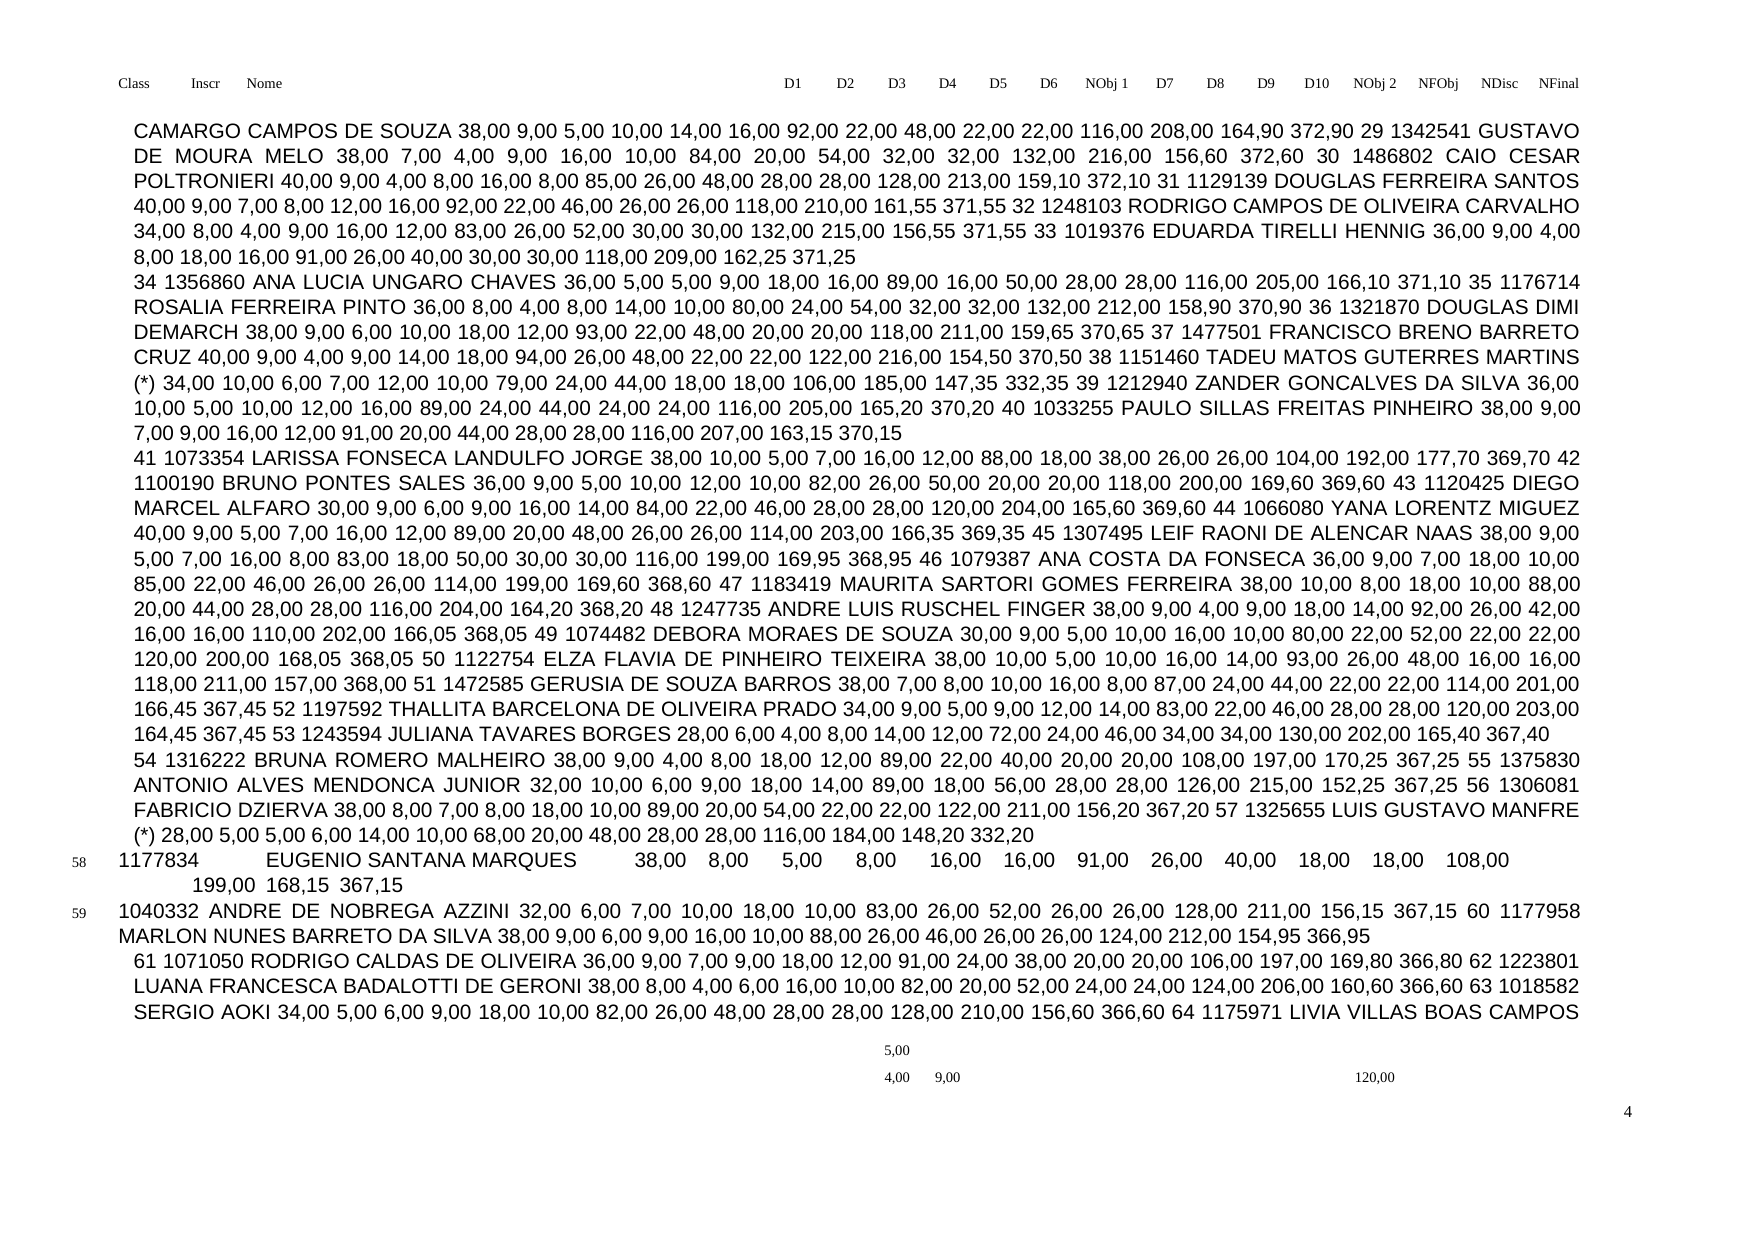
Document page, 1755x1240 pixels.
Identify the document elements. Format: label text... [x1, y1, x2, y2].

text 54 1316222 BRUNA ROMERO MALHEIRO 38,00 9,00 4,00 8,00 18,00 12,00 89,00 22,00 40,00 20,00 20,00 108,00 197,00 170,25 367,25 55 1375830 ANTONIO ALVES MENDONCA JUNIOR 32,00 10,00 6,00 9,00 18,00 14,00 89,00 18,00 56,00 28,00 28,00 126,00 215,00 152,25 367,25 56 1306081 FABRICIO DZIERVA 38,00 8,00 7,00 8,00 18,00 10,00 89,00 20,00 54,00 22,00 22,00 122,00 211,00 156,20 367,20 57 1325655 LUIS GUSTAVO MANFRE (*) 28,00 5,00 5,00 6,00 14,00 10,00 68,00 20,00 48,00 28,00 28,00 116,00 184,00 148,20 332,20 [133, 747, 1583, 847]
text 61 1071050 RODRIGO CALDAS DE OLIVEIRA 36,00 9,00 7,00 9,00 18,00 12,00 91,00 24,00 38,00 20,00 20,00 106,00 197,00 169,80 366,80 62 1223801 LUANA FRANCESCA BADALOTTI DE GERONI 38,00 8,00 4,00 6,00 16,00 10,00 82,00 20,00 52,00 24,00 24,00 124,00 206,00 160,60 366,60 63 1018582 SERGIO AOKI 34,00 5,00 6,00 9,00 18,00 10,00 82,00 26,00 48,00 28,00 28,00 128,00 210,00 156,60 366,60 64 1175971 LIVIA VILLAS BOAS CAMPOS [133, 949, 1583, 1023]
text 41 1073354 LARISSA FONSECA LANDULFO JORGE 38,00 10,00 5,00 7,00 16,00 12,00 88,00 18,00 38,00 26,00 26,00 104,00 192,00 177,70 369,70 42 1100190 BRUNO PONTES SALES 36,00 9,00 5,00 10,00 12,00 10,00 82,00 26,00 50,00 20,00 20,00 118,00 200,00 169,60 369,60 43 1120425 DIEGO MARCEL ALFARO 30,00 9,00 6,00 9,00 16,00 14,00 84,00 22,00 46,00 28,00 28,00 120,00 204,00 165,60 369,60 44 1066080 YANA LORENTZ MIGUEZ 40,00 9,00 5,00 7,00 16,00 12,00 89,00 20,00 48,00 26,00 26,00 114,00 203,00 166,35 369,35 45 1307495 LEIF RAONI DE ALENCAR NAAS 38,00 9,00 5,00 7,00 16,00 8,00 83,00 18,00 50,00 30,00 30,00 116,00 199,00 169,95 368,95 46 1079387 ANA COSTA DA FONSECA 36,00 9,00 7,00 18,00 10,00 85,00 22,00 46,00 26,00 26,00 114,00 199,00 169,60 368,60 47 1183419 MAURITA SARTORI GOMES FERREIRA 38,00 10,00 8,00 18,00 10,00 88,00 20,00 44,00 28,00 28,00 116,00 204,00 164,20 368,20 48 1247735 ANDRE LUIS RUSCHEL FINGER 38,00 9,00 4,00 9,00 18,00 14,00 92,00 26,00 42,00 16,00 16,00 110,00 202,00 166,05 368,05 49 1074482 DEBORA MORAES DE SOUZA 30,00 9,00 5,00 10,00 16,00 10,00 80,00 22,00 52,00 22,00 22,00 120,00 200,00 168,05 368,05 50 1122754 ELZA FLAVIA DE PINHEIRO TEIXEIRA 38,00 10,00 5,00 10,00 16,00 14,00 93,00 26,00 48,00 16,00 16,00 118,00 211,00 157,00 368,00 51 1472585 GERUSIA DE SOUZA BARROS 38,00 7,00 8,00 10,00 16,00 8,00 87,00 24,00 44,00 22,00 22,00 114,00 201,00 166,45 367,45 52 1197592 THALLITA BARCELONA DE OLIVEIRA PRADO 34,00 9,00 5,00 9,00 12,00 14,00 83,00 22,00 46,00 28,00 28,00 120,00 203,00 164,45 367,45 53 1243594 JULIANA TAVARES BORGES 28,00 6,00 4,00 8,00 14,00 12,00 72,00 24,00 46,00 34,00 34,00 130,00 202,00 165,40 367,40 [133, 446, 1583, 746]
list 1040332 ANDRE DE NOBREGA AZZINI 32,00 6,00 7,00 10,00 18,00 10,00 83,00 26,00 52,00 26,00 26,00 128,00 211,00 156,15 367,15 60 1177958 MARLON NUNES BARRETO DA SILVA 38,00 9,00 6,00 9,00 16,00 10,00 88,00 26,00 46,00 26,00 26,00 124,00 212,00 154,95 366,95 [72, 899, 1583, 948]
list 1177834 EUGENIO SANTANA MARQUES 38,00 8,00 5,00 8,00 16,00 16,00 91,00 26,00 40,00 18,00 18,00 108,00 199,00 168,15 367,15 [72, 848, 1583, 897]
text 34 1356860 ANA LUCIA UNGARO CHAVES 36,00 5,00 5,00 9,00 18,00 16,00 89,00 16,00 50,00 28,00 28,00 116,00 205,00 166,10 371,10 35 1176714 ROSALIA FERREIRA PINTO 36,00 8,00 4,00 8,00 14,00 10,00 80,00 24,00 54,00 32,00 32,00 132,00 212,00 158,90 370,90 36 1321870 DOUGLAS DIMI DEMARCH 38,00 9,00 6,00 10,00 18,00 12,00 93,00 22,00 48,00 20,00 20,00 118,00 211,00 159,65 370,65 37 1477501 FRANCISCO BRENO BARRETO CRUZ 40,00 9,00 4,00 9,00 14,00 18,00 94,00 26,00 48,00 22,00 22,00 122,00 216,00 154,50 370,50 38 1151460 TADEU MATOS GUTERRES MARTINS (*) 34,00 10,00 6,00 7,00 12,00 10,00 79,00 24,00 44,00 18,00 18,00 106,00 185,00 147,35 332,35 39 1212940 ZANDER GONCALVES DA SILVA 36,00 10,00 5,00 10,00 12,00 16,00 89,00 24,00 44,00 24,00 24,00 116,00 205,00 165,20 370,20 40 1033255 PAULO SILLAS FREITAS PINHEIRO 38,00 9,00 7,00 9,00 16,00 12,00 91,00 20,00 44,00 28,00 28,00 116,00 207,00 163,15 370,15 [133, 270, 1583, 444]
text CAMARGO CAMPOS DE SOUZA 38,00 9,00 5,00 10,00 14,00 16,00 92,00 22,00 48,00 22,00 22,00 116,00 208,00 164,90 372,90 29 1342541 GUSTAVO DE MOURA MELO 38,00 7,00 4,00 9,00 16,00 10,00 84,00 20,00 54,00 32,00 32,00 132,00 216,00 156,60 372,60 30 1486802 CAIO CESAR POLTRONIERI 40,00 9,00 4,00 8,00 16,00 8,00 85,00 26,00 48,00 28,00 28,00 128,00 213,00 159,10 372,10 31 1129139 DOUGLAS FERREIRA SANTOS 40,00 9,00 7,00 8,00 12,00 16,00 92,00 22,00 46,00 26,00 26,00 118,00 210,00 161,55 371,55 32 1248103 RODRIGO CAMPOS DE OLIVEIRA CARVALHO 34,00 8,00 4,00 9,00 16,00 12,00 83,00 26,00 52,00 30,00 30,00 132,00 215,00 156,55 371,55 33 1019376 EDUARDA TIRELLI HENNIG 36,00 9,00 4,00 8,00 18,00 16,00 91,00 26,00 40,00 30,00 30,00 118,00 209,00 162,25 371,25 [133, 119, 1583, 268]
